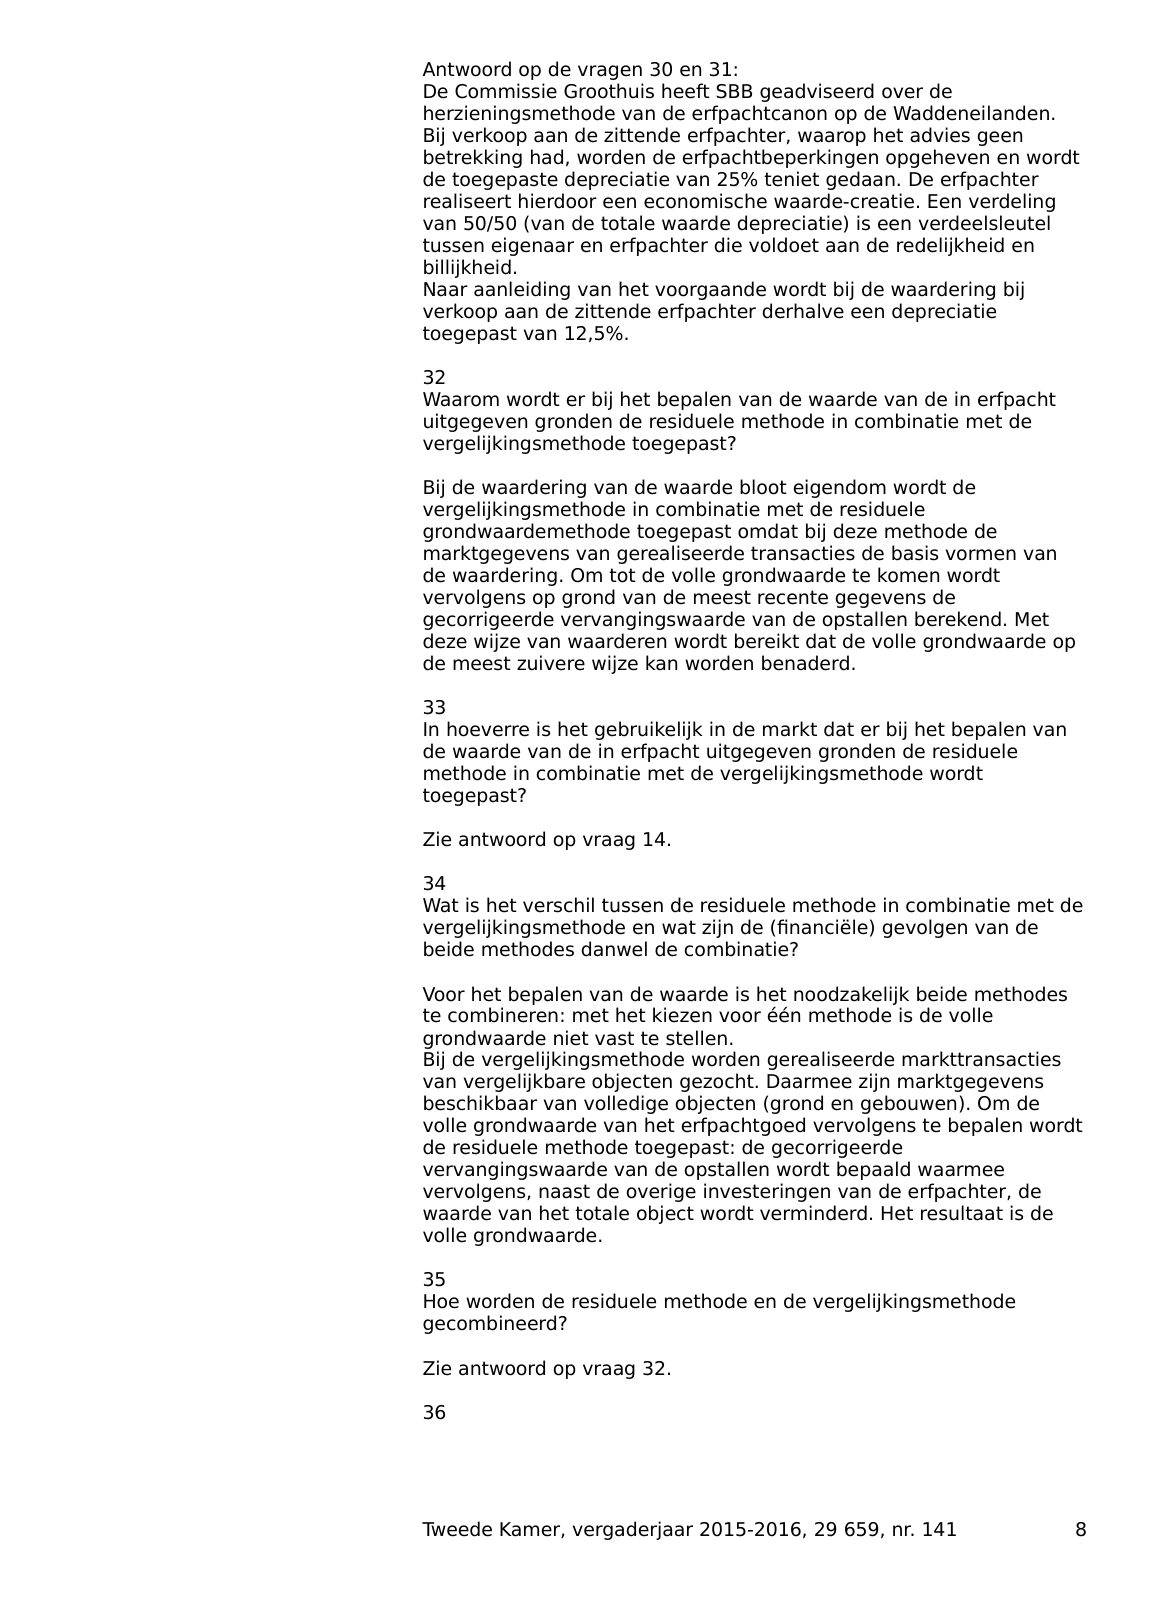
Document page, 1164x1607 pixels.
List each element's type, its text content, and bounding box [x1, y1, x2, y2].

text De Commissie Groothuis heeft SBB geadviseerd over de herzieningsmethode van de erfpachtcanon op de Waddeneilanden. [422, 81, 1087, 125]
text Bij verkoop aan de zittende erfpachter, waarop het advies geen betrekking had, worden de erfpachtbeperkingen opgeheven en wordt de toegepaste depreciatie van 25% teniet gedaan. De erfpachter realiseert hierdoor een economische waarde-creatie. Een verdeling van 50/50 (van de totale waarde depreciatie) is een verdeelsleutel tussen eigenaar en erfpachter die voldoet aan de redelijkheid en billijkheid. [422, 125, 1087, 279]
text 34 [422, 873, 1087, 895]
text Hoe worden de residuele methode en de vergelijkingsmethode gecombineerd? [422, 1291, 1087, 1335]
text Zie antwoord op vraag 32. [422, 1357, 1087, 1379]
text Antwoord op de vragen 30 en 31: [422, 59, 1087, 81]
text 32 [422, 367, 1087, 389]
text Wat is het verschil tussen de residuele methode in combinatie met de vergelijkingsmethode en wat zijn de (financiële) gevolgen van de beide methodes danwel de combinatie? [422, 895, 1087, 961]
text Bij de waardering van de waarde bloot eigendom wordt de vergelijkingsmethode in combinatie met de residuele grondwaardemethode toegepast omdat bij deze methode de marktgegevens van gerealiseerde transacties de basis vormen van de waardering. Om tot de volle grondwaarde te komen wordt vervolgens op grond van de meest recente gegevens de gecorrigeerde vervangingswaarde van de opstallen berekend. Met deze wijze van waarderen wordt bereikt dat de volle grondwaarde op de meest zuivere wijze kan worden benaderd. [422, 477, 1087, 675]
text Bij de vergelijkingsmethode worden gerealiseerde markttransacties van vergelijkbare objecten gezocht. Daarmee zijn marktgegevens beschikbaar van volledige objecten (grond en gebouwen). Om de volle grondwaarde van het erfpachtgoed vervolgens te bepalen wordt de residuele methode toegepast: de gecorrigeerde vervangingswaarde van de opstallen wordt bepaald waarmee vervolgens, naast de overige investeringen van de erfpachter, de waarde van het totale object wordt verminderd. Het resultaat is de volle grondwaarde. [422, 1049, 1087, 1247]
text Zie antwoord op vraag 14. [422, 829, 1087, 851]
text Voor het bepalen van de waarde is het noodzakelijk beide methodes te combineren: met het kiezen voor één methode is de volle grondwaarde niet vast te stellen. [422, 983, 1087, 1049]
text 33 [422, 697, 1087, 719]
text Waarom wordt er bij het bepalen van de waarde van de in erfpacht uitgegeven gronden de residuele methode in combinatie met de vergelijkingsmethode toegepast? [422, 389, 1087, 455]
text Naar aanleiding van het voorgaande wordt bij de waardering bij verkoop aan de zittende erfpachter derhalve een depreciatie toegepast van 12,5%. [422, 279, 1087, 345]
text In hoeverre is het gebruikelijk in de markt dat er bij het bepalen van de waarde van de in erfpacht uitgegeven gronden de residuele methode in combinatie met de vergelijkingsmethode wordt toegepast? [422, 719, 1087, 807]
text 35 [422, 1269, 1087, 1291]
text 36 [422, 1402, 1087, 1424]
